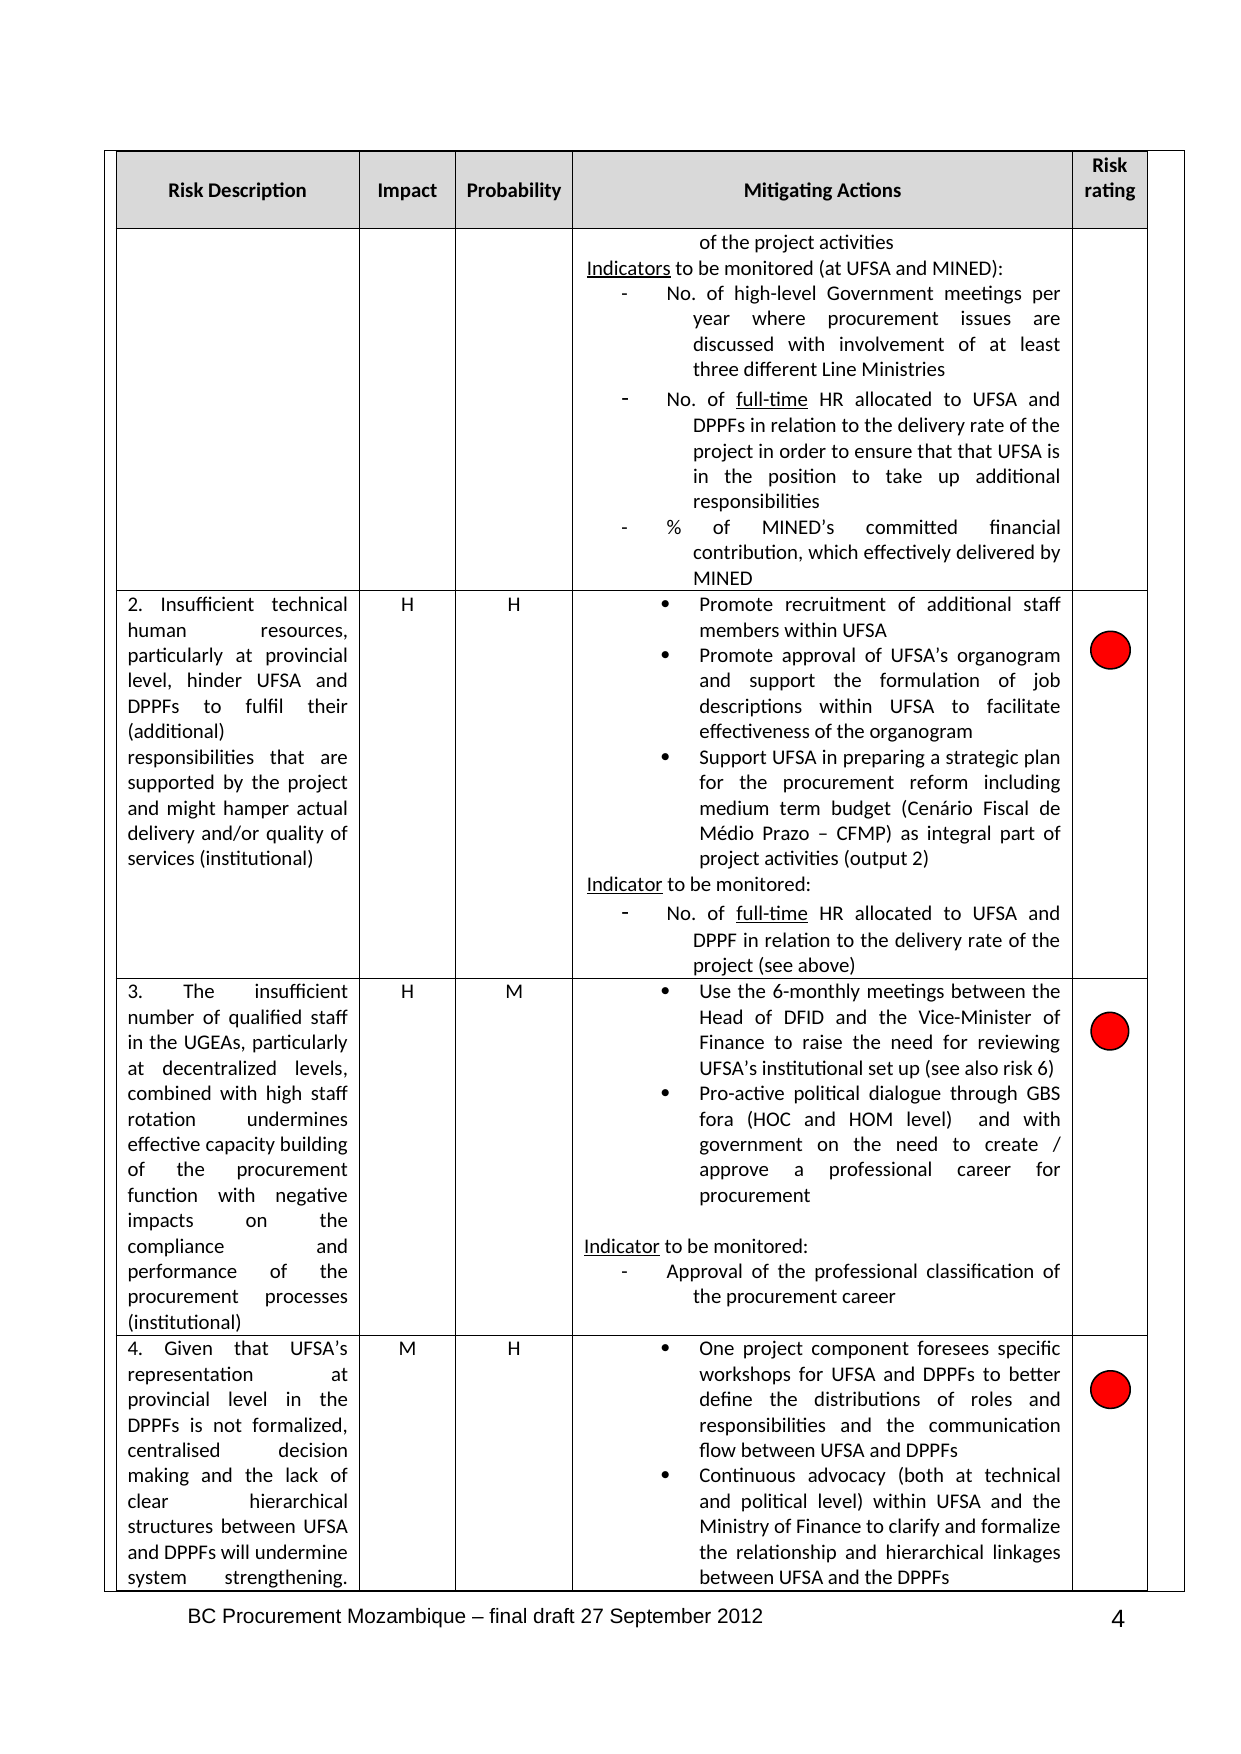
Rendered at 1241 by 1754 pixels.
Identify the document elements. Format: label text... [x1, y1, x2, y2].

table_cell 4. Given that UFSA’s representation at provincial level in the DPPFs is not formalized, centralised decision making and the lack of clear hierarchical structures between UFSA and DPPFs will undermine system strengthening. [117, 1336, 359, 1590]
table_cell M [456, 979, 572, 1334]
table_cell Promote recruitment of additional staff members within UFSA Promote approval of UFSA’s organogram and support the formulation of job descriptions within UFSA to facilitate effectiveness of the organogram Support UFSA in preparing a strategic plan for the procurement reform including medium term budget (Cenário Fiscal de Médio Prazo – CFMP) as integral part of project activities (output 2) Indicator to be monitored: No. of full-time HR allocated to UFSA and DPPF in relation to the delivery rate of the project (see above) [573, 591, 1072, 978]
table_cell One project component foresees specific workshops for UFSA and DPPFs to better define the distributions of roles and responsibilities and the communication flow between UFSA and DPPFs Continuous advocacy (both at technical and political level) within UFSA and the Ministry of Finance to clarify and formalize the relationship and hierarchical linkages between UFSA and the DPPFs [573, 1336, 1072, 1590]
table_cell 3. The insufficient number of qualified staff in the UGEAs, particularly at decentralized levels, combined with high staff rotation undermines effective capacity building of the procurement function with negative impacts on the compliance and performance of the procurement processes (institutional) [117, 979, 359, 1334]
table_cell H [456, 591, 572, 978]
table_header Mitigating Actions [573, 152, 1072, 228]
table_cell H [456, 1336, 572, 1590]
table_header Risk Description [117, 152, 359, 228]
table_header Risk rating [1073, 152, 1147, 228]
table_cell H [360, 979, 455, 1334]
table_cell [1073, 979, 1147, 1334]
table_cell of the project activities Indicators to be monitored (at UFSA and MINED): No. of high-level Government meetings per year where procurement issues are discussed with involvement of at least three different Line Ministries No. of full-time HR allocated to UFSA and DPPFs in relation to the delivery rate of the project in order to ensure that that UFSA is in the position to take up additional responsibilities % of MINED’s committed financial contribution, which effectively delivered by MINED [573, 229, 1072, 590]
table_header Impact [360, 152, 455, 228]
table_cell 2. Insufficient technical human resources, particularly at provincial level, hinder UFSA and DPPFs to fulfil their (additional) responsibilities that are supported by the project and might hamper actual delivery and/or quality of services (institutional) [117, 591, 359, 978]
table_cell [456, 229, 572, 590]
table_cell Use the 6-monthly meetings between the Head of DFID and the Vice-Minister of Finance to raise the need for reviewing UFSA’s institutional set up (see also risk 6) Pro-active political dialogue through GBS fora (HOC and HOM level) and with government on the need to create / approve a professional career for procurement Indicator to be monitored: Approval of the professional classification of the procurement career [573, 979, 1072, 1334]
table_cell H [360, 591, 455, 978]
table_cell [1148, 151, 1184, 1591]
table_cell [1073, 229, 1147, 590]
table_cell [1073, 591, 1147, 978]
table_cell [360, 229, 455, 590]
table_cell [117, 229, 359, 590]
table_cell [1073, 1336, 1147, 1590]
table_cell M [360, 1336, 455, 1590]
table_header Probability [456, 152, 572, 228]
